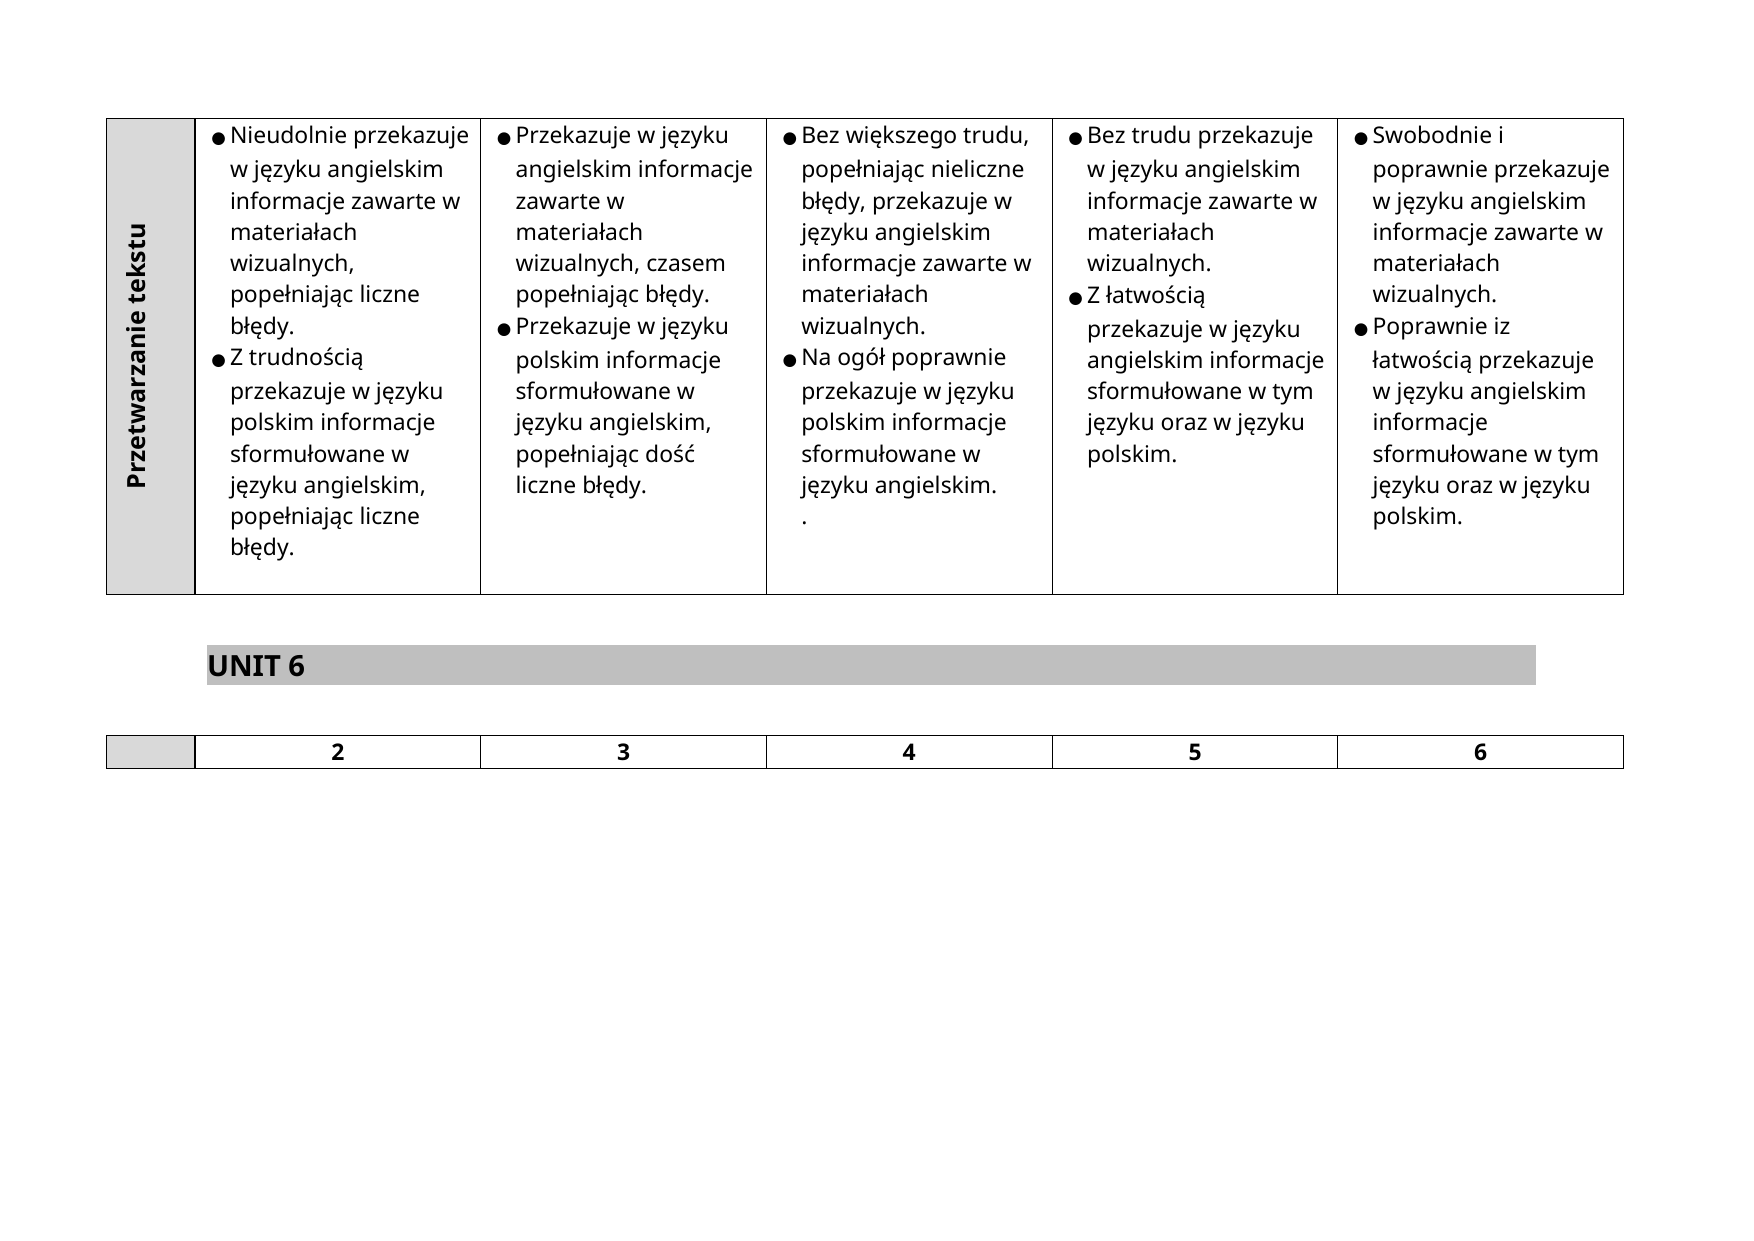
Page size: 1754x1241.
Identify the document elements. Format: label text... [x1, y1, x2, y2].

table_cell Bez trudu przekazuje w języku angielskim informacje zawarte w materiałach wizualnych. Z łatwością przekazuje w języku angielskim informacje sformułowane w tym języku oraz w języku polskim. [1053, 119, 1337, 594]
table_header 3 [481, 736, 766, 768]
table_header 4 [767, 736, 1052, 768]
table_header [107, 736, 194, 768]
table_header 5 [1053, 736, 1337, 768]
table_cell Przekazuje w języku angielskim informacje zawarte w materiałach wizualnych, czasem popełniając błędy. Przekazuje w języku polskim informacje sformułowane w języku angielskim, popełniając dość liczne błędy. [481, 119, 766, 594]
table_header 2 [196, 736, 480, 768]
table_header 6 [1338, 736, 1623, 768]
table_cell Bez większego trudu, popełniając nieliczne błędy, przekazuje w języku angielskim informacje zawarte w materiałach wizualnych. Na ogół poprawnie przekazuje w języku polskim informacje sformułowane w języku angielskim. . [767, 119, 1052, 594]
table_cell Przetwarzanie tekstu [107, 119, 194, 594]
text UNIT 6 [207, 645, 1536, 685]
table_cell Nieudolnie przekazuje w języku angielskim informacje zawarte w materiałach wizualnych, popełniając liczne błędy. Z trudnością przekazuje w języku polskim informacje sformułowane w języku angielskim, popełniając liczne błędy. [196, 119, 480, 594]
table_cell Swobodnie i poprawnie przekazuje w języku angielskim informacje zawarte w materiałach wizualnych. Poprawnie iz łatwością przekazuje w języku angielskim informacje sformułowane w tym języku oraz w języku polskim. [1338, 119, 1623, 594]
